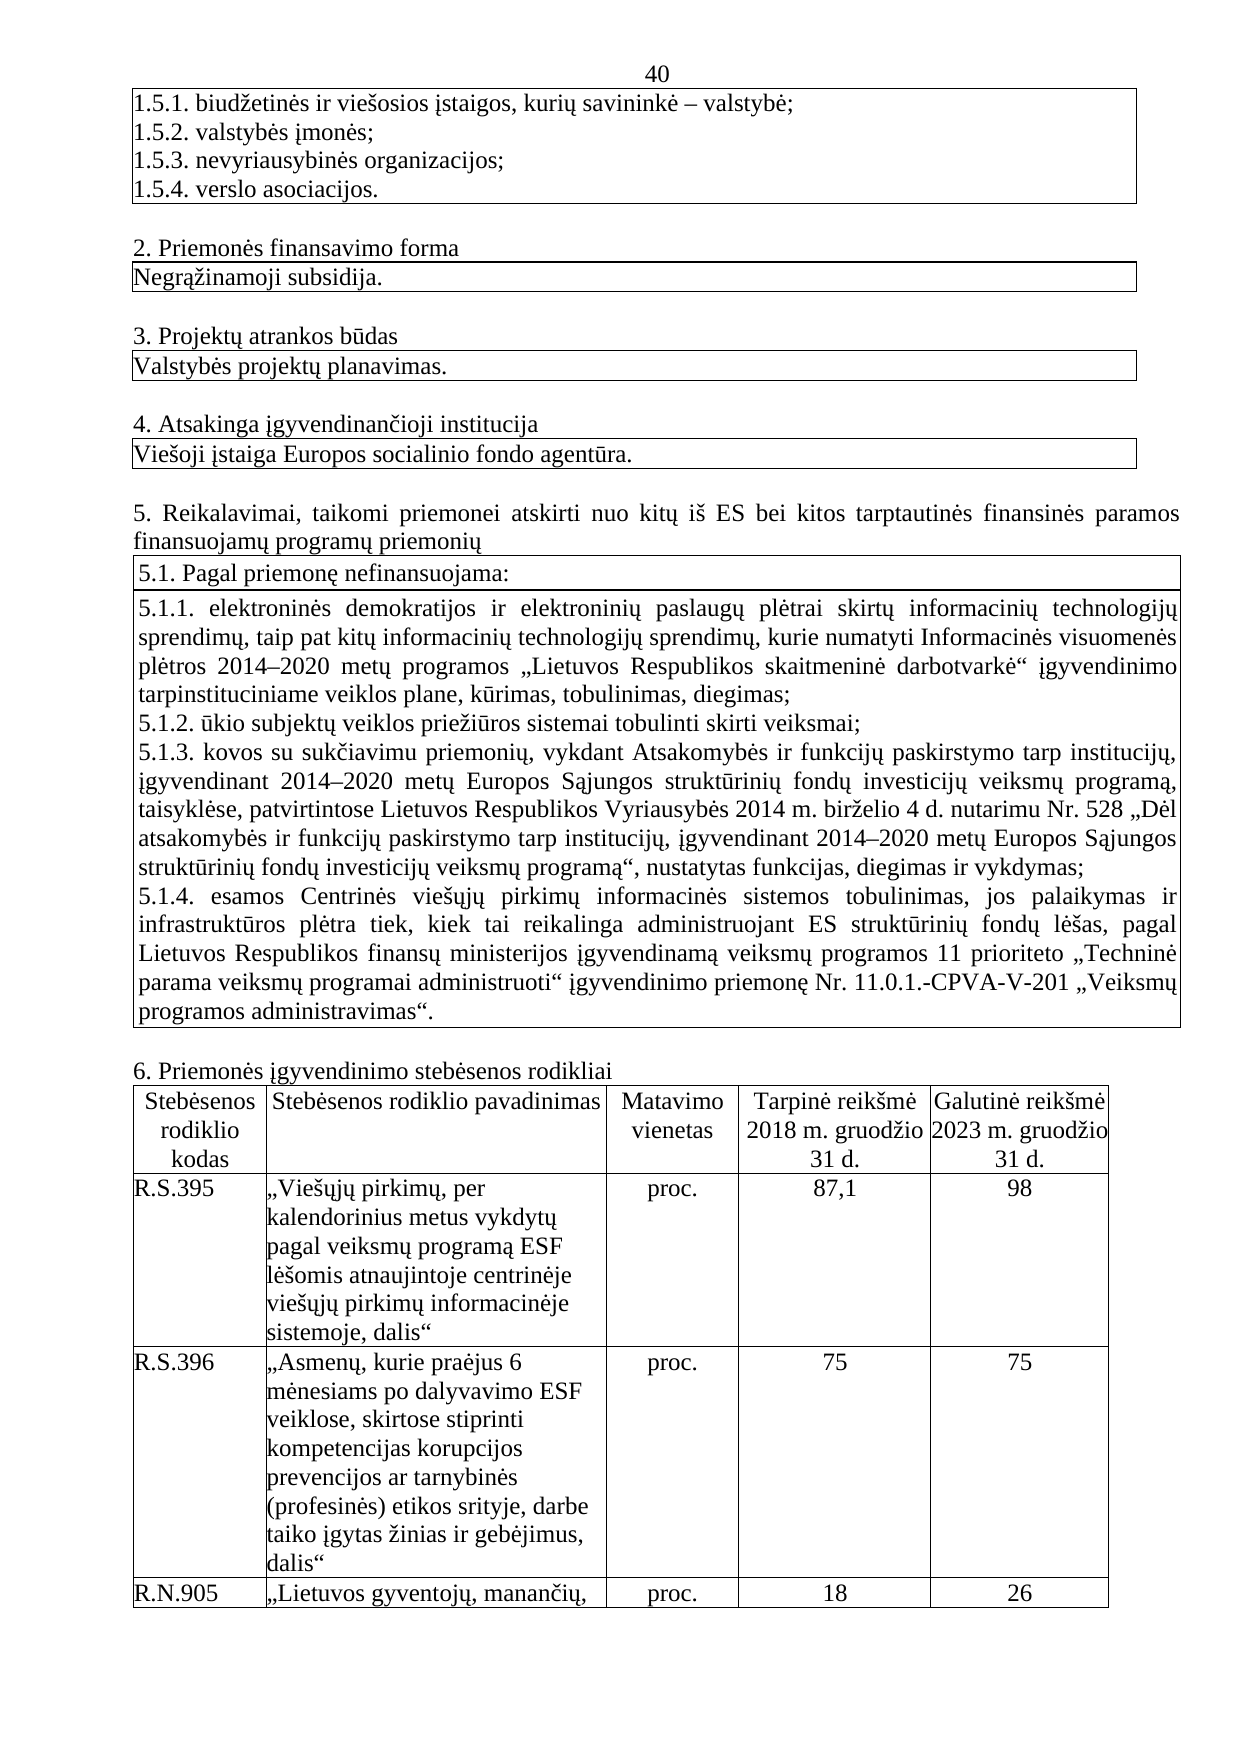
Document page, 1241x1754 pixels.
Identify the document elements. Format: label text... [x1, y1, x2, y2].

text 5. Reikalavimai, taikomi priemonei atskirti nuo kitų iš ES bei kitos tarptautinės finansinės paramos finansuojamų programų priemonių [133, 498, 1181, 555]
table_cell R.N.905 [134, 1578, 266, 1607]
table_header Negrąžinamoji subsidija. [133, 263, 1136, 291]
table_cell 18 [739, 1578, 930, 1607]
text 5.1.4. esamos Centrinės viešųjų pirkimų informacinės sistemos tobulinimas, jos palaikymas ir infrastruktūros plėtra tiek, kiek tai reikalinga administruojant ES struktūrinių fondų lėšas, pagal Lietuvos Respublikos finansų ministerijos įgyvendinamą veiksmų programos 11 prioriteto „Techninė parama veiksmų programai administruoti“ įgyvendinimo priemonę Nr. 11.0.1.-CPVA-V-201 „Veiksmų programos administravimas“. [134, 878, 1180, 1027]
table_cell proc. [607, 1578, 738, 1607]
table_header Galutinė reikšmė 2023 m. gruodžio 31 d. [931, 1086, 1108, 1172]
table_cell R.S.395 [134, 1174, 266, 1346]
text 3. Projektų atrankos būdas [133, 321, 1181, 350]
table_cell R.S.396 [134, 1347, 266, 1577]
table_cell „Viešųjų pirkimų, per kalendorinius metus vykdytų pagal veiksmų programą ESF lėšomis atnaujintoje centrinėje viešųjų pirkimų informacinėje sistemoje, dalis“ [267, 1174, 606, 1346]
table_cell 75 [739, 1347, 930, 1577]
table_cell proc. [607, 1347, 738, 1577]
text 6. Priemonės įgyvendinimo stebėsenos rodikliai [133, 1056, 1181, 1085]
table_header Matavimo vienetas [607, 1086, 738, 1172]
table_header Stebėsenos rodiklio pavadinimas [267, 1086, 606, 1172]
table_cell proc. [607, 1174, 738, 1346]
table_cell 1.5.1. biudžetinės ir viešosios įstaigos, kurių savininkė – valstybė; 1.5.2. valstybės įmonės; 1.5.3. nevyriausybinės organizacijos; 1.5.4. verslo asociacijos. [133, 89, 1136, 203]
text 5.1.2. ūkio subjektų veiklos priežiūros sistemai tobulinti skirti veiksmai; [134, 705, 1180, 734]
table_cell 26 [931, 1578, 1108, 1607]
table_cell „Asmenų, kurie praėjus 6 mėnesiams po dalyvavimo ESF veiklose, skirtose stiprinti kompetencijas korupcijos prevencijos ar tarnybinės (profesinės) etikos srityje, darbe taiko įgytas žinias ir gebėjimus, dalis“ [267, 1347, 606, 1577]
text 5.1.1. elektroninės demokratijos ir elektroninių paslaugų plėtrai skirtų informacinių technologijų sprendimų, taip pat kitų informacinių technologijų sprendimų, kurie numatyti Informacinės visuomenės plėtros 2014–2020 metų programos „Lietuvos Respublikos skaitmeninė darbotvarkė“ įgyvendinimo tarpinstituciniame veiklos plane, kūrimas, tobulinimas, diegimas; [134, 591, 1180, 705]
table_header Viešoji įstaiga Europos socialinio fondo agentūra. [133, 439, 1136, 468]
text 5.1. Pagal priemonę nefinansuojama: [134, 556, 1180, 589]
text 5.1.3. kovos su sukčiavimu priemonių, vykdant Atsakomybės ir funkcijų paskirstymo tarp institucijų, įgyvendinant 2014–2020 metų Europos Sąjungos struktūrinių fondų investicijų veiksmų programą, taisyklėse, patvirtintose Lietuvos Respublikos Vyriausybės 2014 m. birželio 4 d. nutarimu Nr. 528 „Dėl atsakomybės ir funkcijų paskirstymo tarp institucijų, įgyvendinant 2014–2020 metų Europos Sąjungos struktūrinių fondų investicijų veiksmų programą“, nustatytas funkcijas, diegimas ir vykdymas; [134, 734, 1180, 878]
table_cell 75 [931, 1347, 1108, 1577]
text 4. Atsakinga įgyvendinančioji institucija [133, 409, 1181, 438]
table_header Tarpinė reikšmė 2018 m. gruodžio 31 d. [739, 1086, 930, 1172]
table_header Stebėsenos rodiklio kodas [134, 1086, 266, 1172]
table_cell „Lietuvos gyventojų, manančių, [267, 1578, 606, 1607]
table_cell 87,1 [739, 1174, 930, 1346]
table_cell 98 [931, 1174, 1108, 1346]
text 2. Priemonės finansavimo forma [133, 233, 1181, 261]
table_header Valstybės projektų planavimas. [133, 351, 1136, 379]
